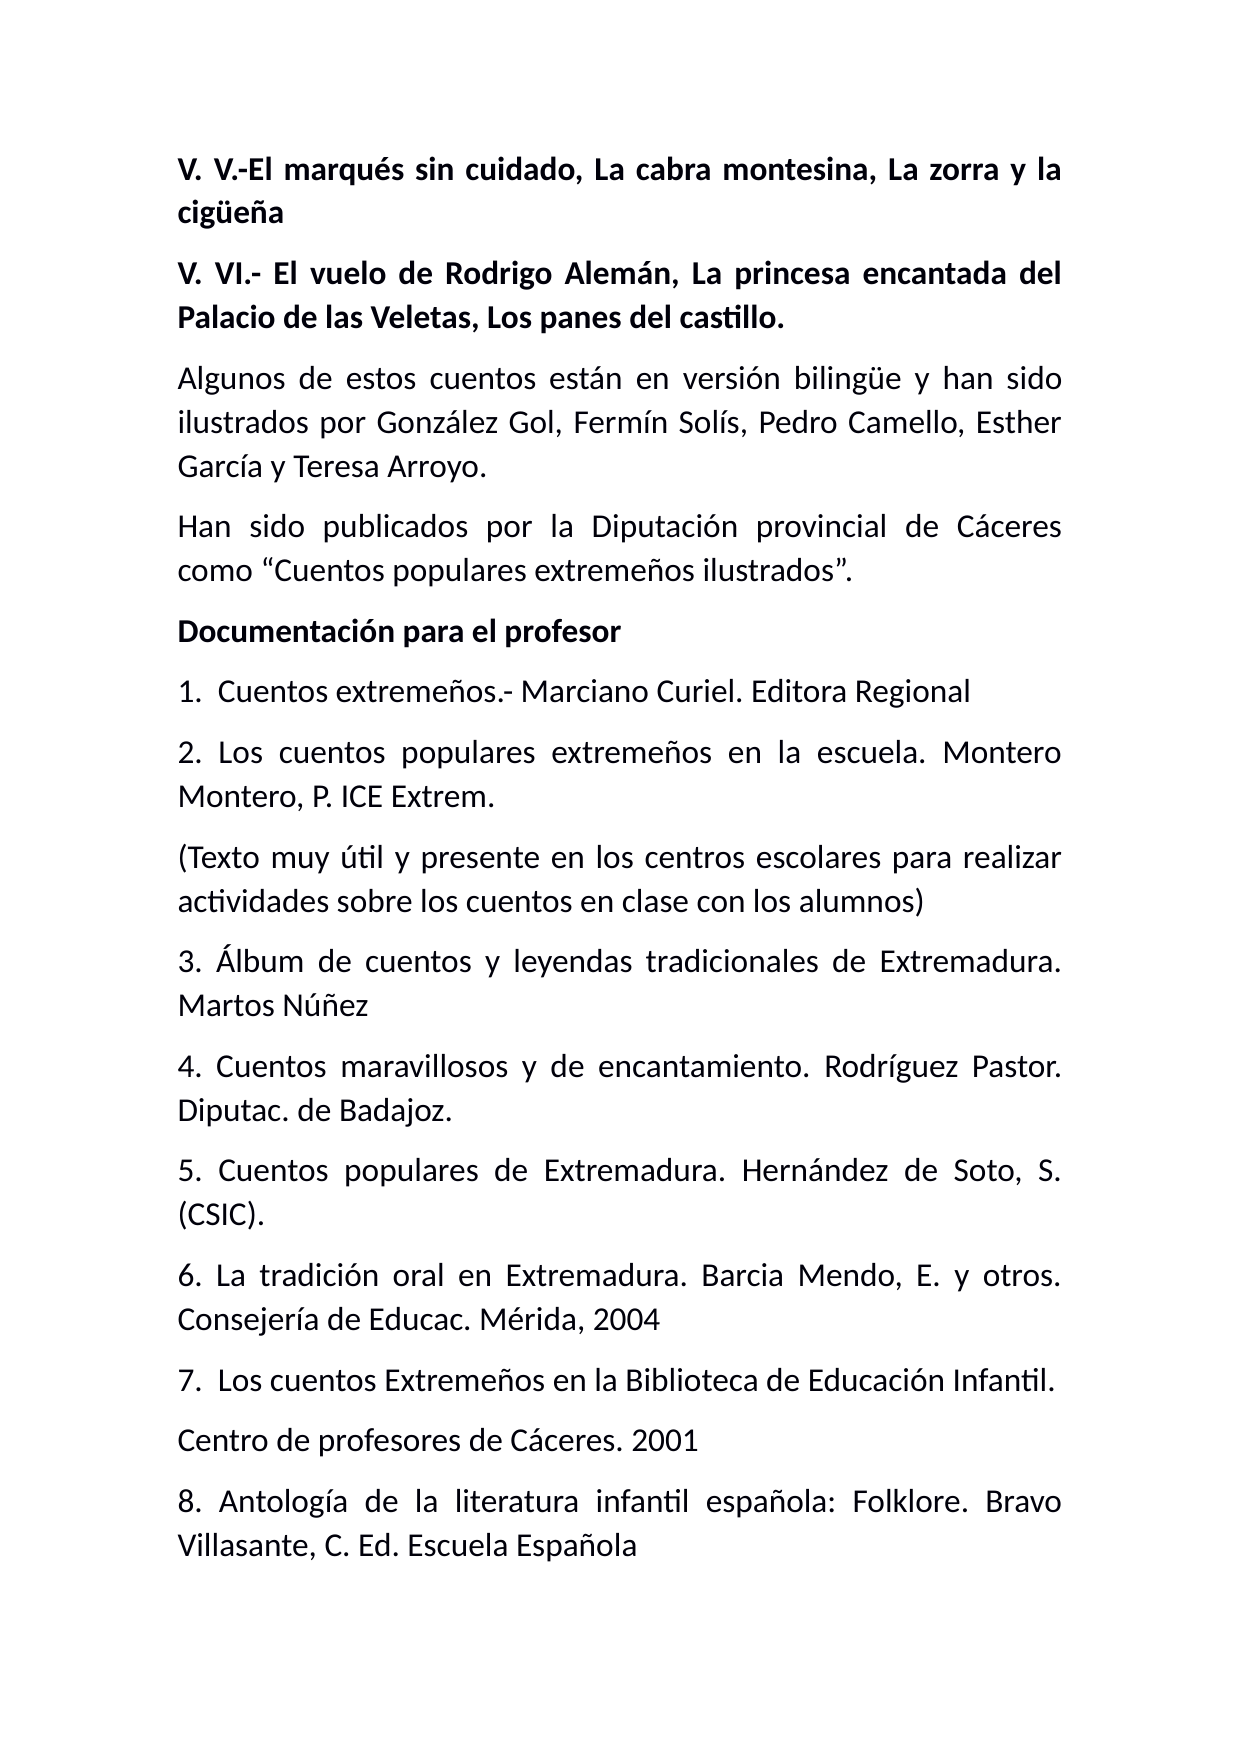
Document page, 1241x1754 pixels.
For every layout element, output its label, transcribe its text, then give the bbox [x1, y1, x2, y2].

text Han sido publicados por la Diputación provincial de Cáceres como “Cuentos populares extremeños ilustrados”. [177, 505, 1063, 590]
text 3. Álbum de cuentos y leyendas tradicionales de Extremadura. Martos Núñez [177, 940, 1063, 1025]
text V. V.-El marqués sin cuidado, La cabra montesina, La zorra y la cigüeña [177, 148, 1063, 232]
text 6. La tradición oral en Extremadura. Barcia Mendo, E. y otros. Consejería de Educac. Mérida, 2004 [177, 1254, 1063, 1339]
text 5. Cuentos populares de Extremadura. Hernández de Soto, S. (CSIC). [177, 1149, 1063, 1234]
text (Texto muy útil y presente en los centros escolares para realizar actividades sobre los cuentos en clase con los alumnos) [177, 836, 1063, 920]
text V. VI.- El vuelo de Rodrigo Alemán, La princesa encantada del Palacio de las Veletas, Los panes del castillo. [177, 252, 1063, 337]
text 7. Los cuentos Extremeños en la Biblioteca de Educación Infantil. [177, 1359, 1063, 1399]
text 2. Los cuentos populares extremeños en la escuela. Montero Montero, P. ICE Extrem. [177, 731, 1063, 816]
text Algunos de estos cuentos están en versión bilingüe y han sido ilustrados por González Gol, Fermín Solís, Pedro Camello, Esther García y Teresa Arroyo. [177, 357, 1063, 485]
text 4. Cuentos maravillosos y de encantamiento. Rodríguez Pastor. Diputac. de Badajoz. [177, 1045, 1063, 1129]
text 1. Cuentos extremeños.- Marciano Curiel. Editora Regional [177, 671, 1063, 711]
text Documentación para el profesor [177, 610, 1063, 651]
text Centro de profesores de Cáceres. 2001 [177, 1419, 1063, 1460]
text 8. Antología de la literatura infantil española: Folklore. Bravo Villasante, C. Ed. Escuela Española [177, 1480, 1063, 1564]
